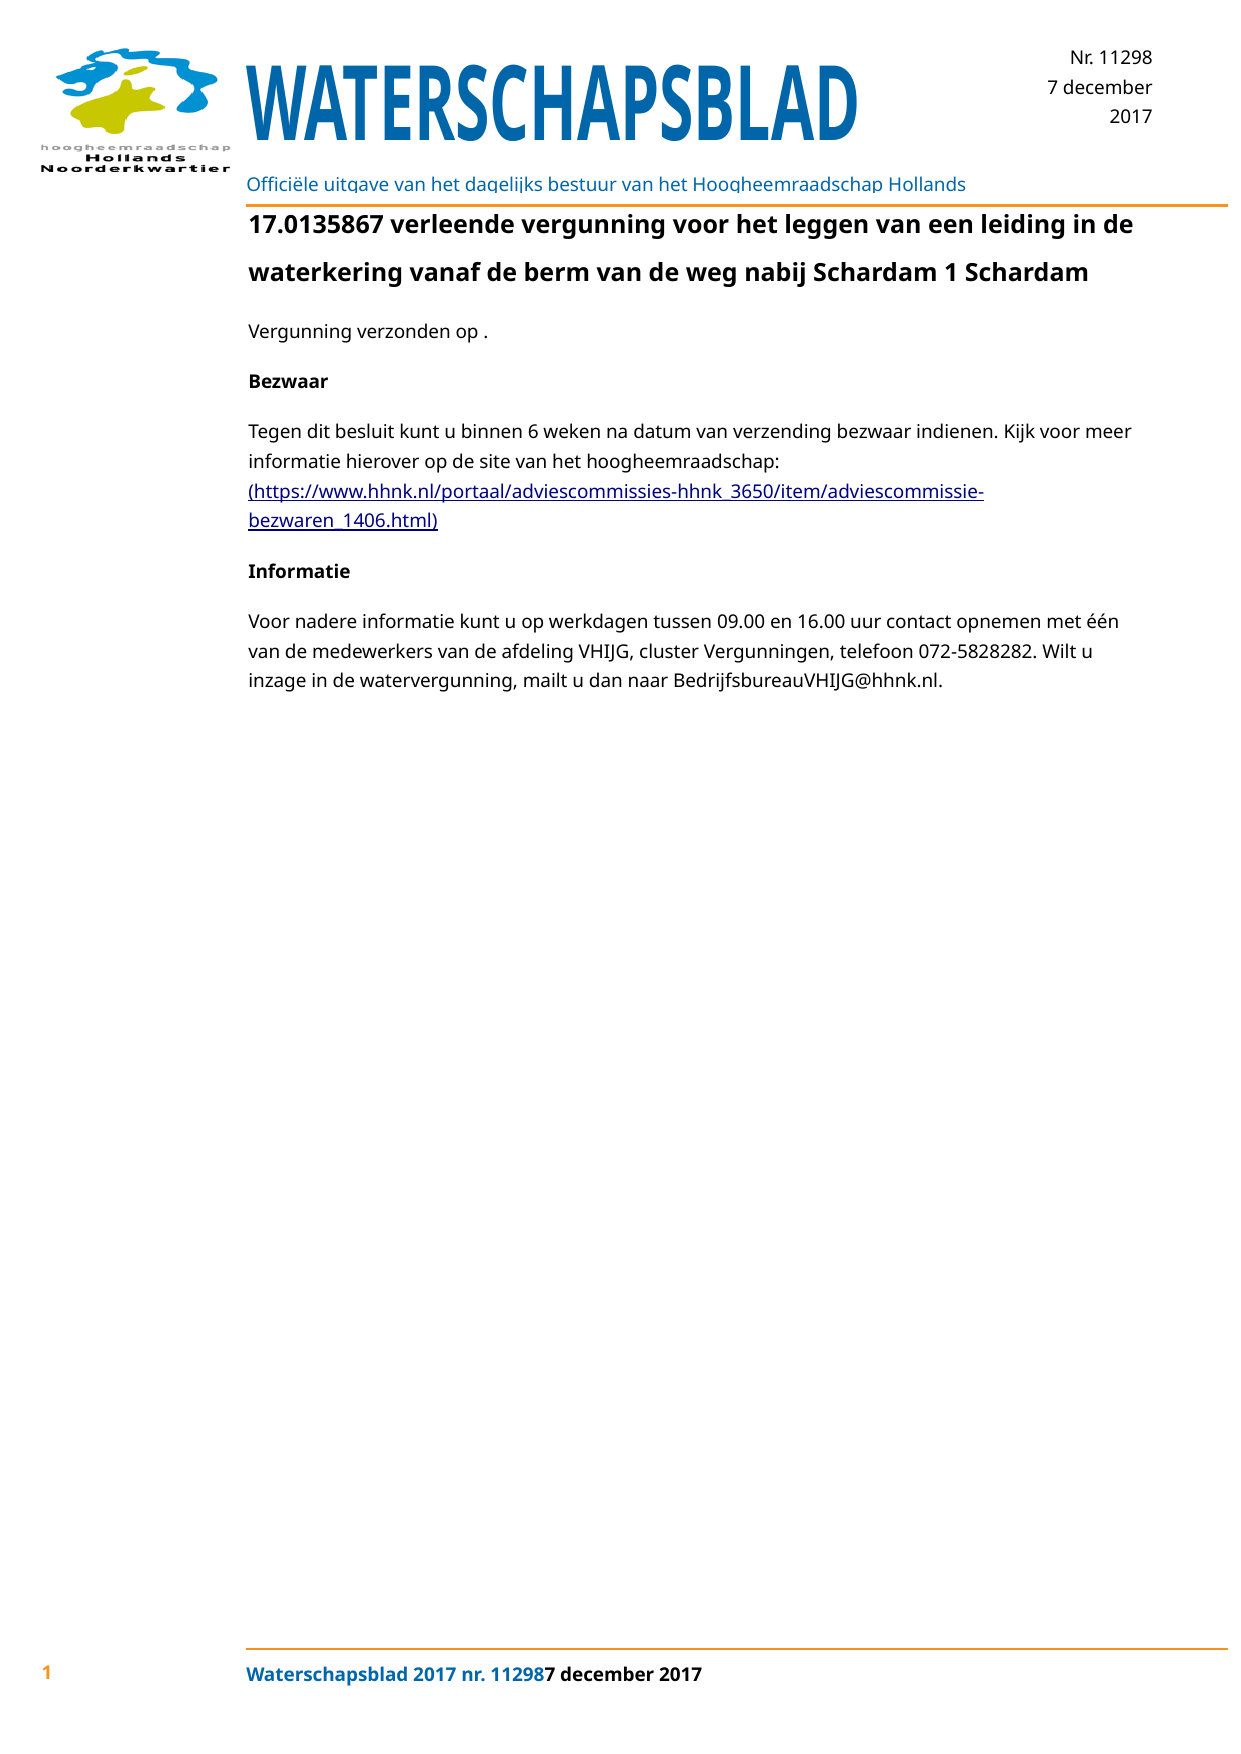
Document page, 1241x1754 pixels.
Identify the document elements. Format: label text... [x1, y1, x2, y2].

text Tegen dit besluit kunt u binnen 6 weken na datum van verzending bezwaar indienen. Kijk voor meer informatie hierover op de site van het hoogheemraadschap: (https://www.hhnk.nl/portaal/adviescommissies-hhnk_3650/item/adviescommissie-bezwaren_1406.html) [248, 419, 1152, 533]
text 17.0135867 verleende vergunning voor het leggen van een leiding in de waterkering vanaf de berm van de weg nabij Schardam 1 Schardam [248, 207, 1152, 288]
text Vergunning verzonden op . [248, 318, 1152, 344]
text Informatie [248, 558, 1152, 584]
text Voor nadere informatie kunt u op werkdagen tussen 09.00 en 16.00 uur contact opnemen met één van de medewerkers van de afdeling VHIJG, cluster Vergunningen, telefoon 072-5828282. Wilt u inzage in de watervergunning, mailt u dan naar BedrijfsbureauVHIJG@hhnk.nl. [248, 608, 1152, 693]
text Bezwaar [248, 368, 1152, 394]
picture [41, 47, 231, 172]
